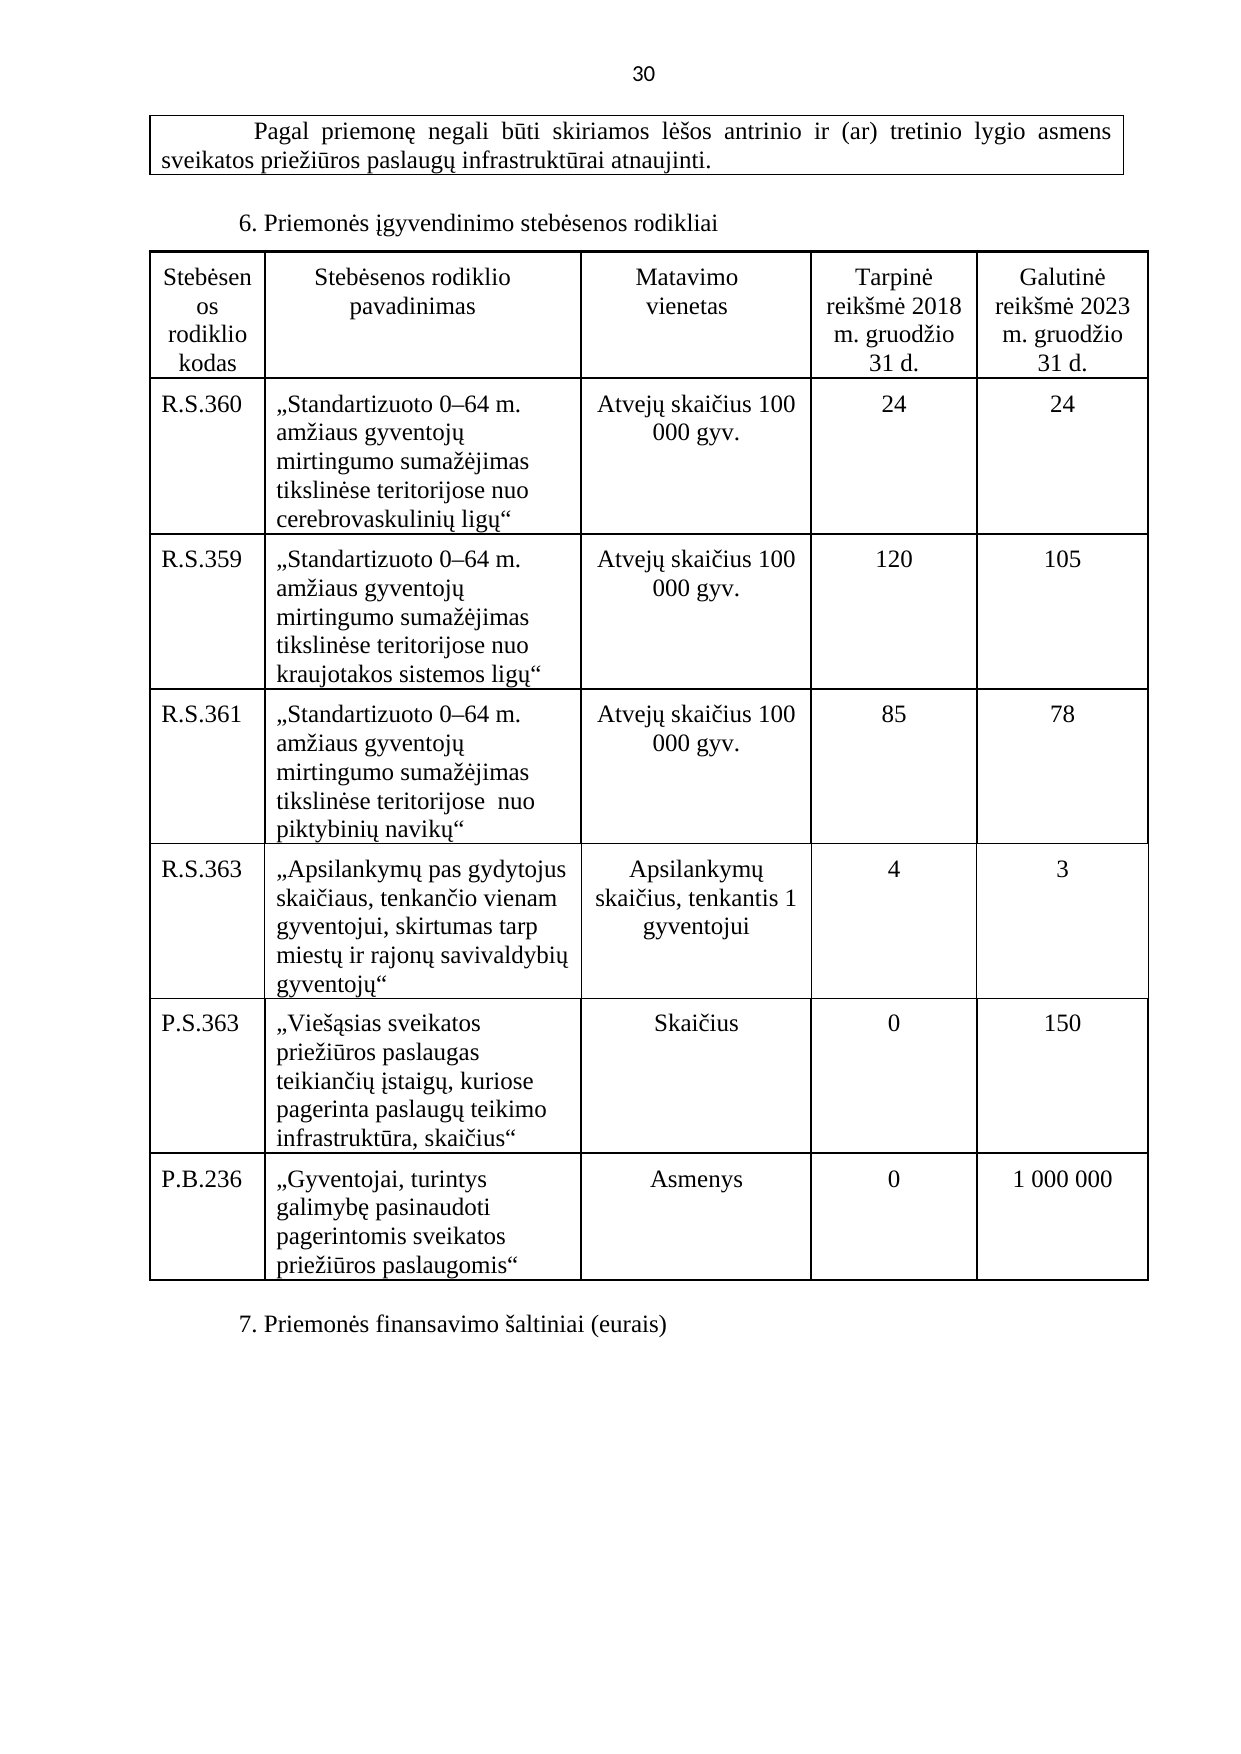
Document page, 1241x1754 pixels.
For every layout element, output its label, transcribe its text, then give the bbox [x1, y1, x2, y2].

table_cell Atvejų skaičius 100 000 gyv. [582, 690, 810, 843]
table_cell 85 [812, 690, 976, 843]
table_cell „Standartizuoto 0–64 m. amžiaus gyventojų mirtingumo sumažėjimas tikslinėse teritorijose nuo piktybinių navikų“ [266, 690, 580, 843]
table_cell 1 000 000 [978, 1154, 1147, 1279]
table_header Galutinė reikšmė 2023 m. gruodžio 31 d. [978, 253, 1147, 377]
table_header Matavimo vienetas [582, 253, 810, 377]
text 7. Priemonės finansavimo šaltiniai (eurais) [150, 1309, 1137, 1338]
table_cell R.S.359 [151, 535, 264, 688]
table_cell Skaičius [582, 999, 810, 1152]
table_header Stebėsenos rodiklio pavadinimas [266, 253, 580, 377]
table_cell 150 [978, 999, 1147, 1152]
table_cell 0 [812, 1154, 976, 1279]
table_header Stebėsenos rodiklio kodas [151, 253, 264, 377]
table_cell Atvejų skaičius 100 000 gyv. [582, 379, 810, 532]
table_cell „Apsilankymų pas gydytojus skaičiaus, tenkančio vienam gyventojui, skirtumas tarp miestų ir rajonų savivaldybių gyventojų“ [265, 844, 581, 998]
table_header Pagal priemonę negali būti skiriamos lėšos antrinio ir (ar) tretinio lygio asmens sveikatos priežiūros paslaugų infrastruktūrai atnaujinti. [151, 116, 1123, 174]
table_cell P.S.363 [151, 999, 264, 1152]
table_cell 24 [812, 379, 976, 532]
table_cell „Standartizuoto 0–64 m. amžiaus gyventojų mirtingumo sumažėjimas tikslinėse teritorijose nuo kraujotakos sistemos ligų“ [266, 535, 580, 688]
table_cell 3 [977, 844, 1148, 998]
table_cell R.S.360 [151, 379, 264, 532]
table_cell 24 [978, 379, 1147, 532]
table_cell 105 [978, 535, 1147, 688]
table_cell R.S.361 [151, 690, 264, 843]
table_cell „Viešąsias sveikatos priežiūros paslaugas teikiančių įstaigų, kuriose pagerinta paslaugų teikimo infrastruktūra, skaičius“ [266, 999, 580, 1152]
table_cell Asmenys [582, 1154, 810, 1279]
table_cell 0 [812, 999, 976, 1152]
table_cell „Gyventojai, turintys galimybę pasinaudoti pagerintomis sveikatos priežiūros paslaugomis“ [266, 1154, 580, 1279]
table_header Tarpinė reikšmė 2018 m. gruodžio 31 d. [812, 253, 976, 377]
table_cell R.S.363 [151, 844, 264, 998]
table_cell 120 [812, 535, 976, 688]
table_cell Apsilankymų skaičius, tenkantis 1 gyventojui [582, 844, 811, 998]
text 6. Priemonės įgyvendinimo stebėsenos rodikliai [150, 208, 1137, 236]
table_cell P.B.236 [151, 1154, 264, 1279]
table_cell Atvejų skaičius 100 000 gyv. [582, 535, 810, 688]
table_cell 78 [978, 690, 1147, 843]
table_cell 4 [812, 844, 976, 998]
table_cell „Standartizuoto 0–64 m. amžiaus gyventojų mirtingumo sumažėjimas tikslinėse teritorijose nuo cerebrovaskulinių ligų“ [266, 379, 580, 532]
